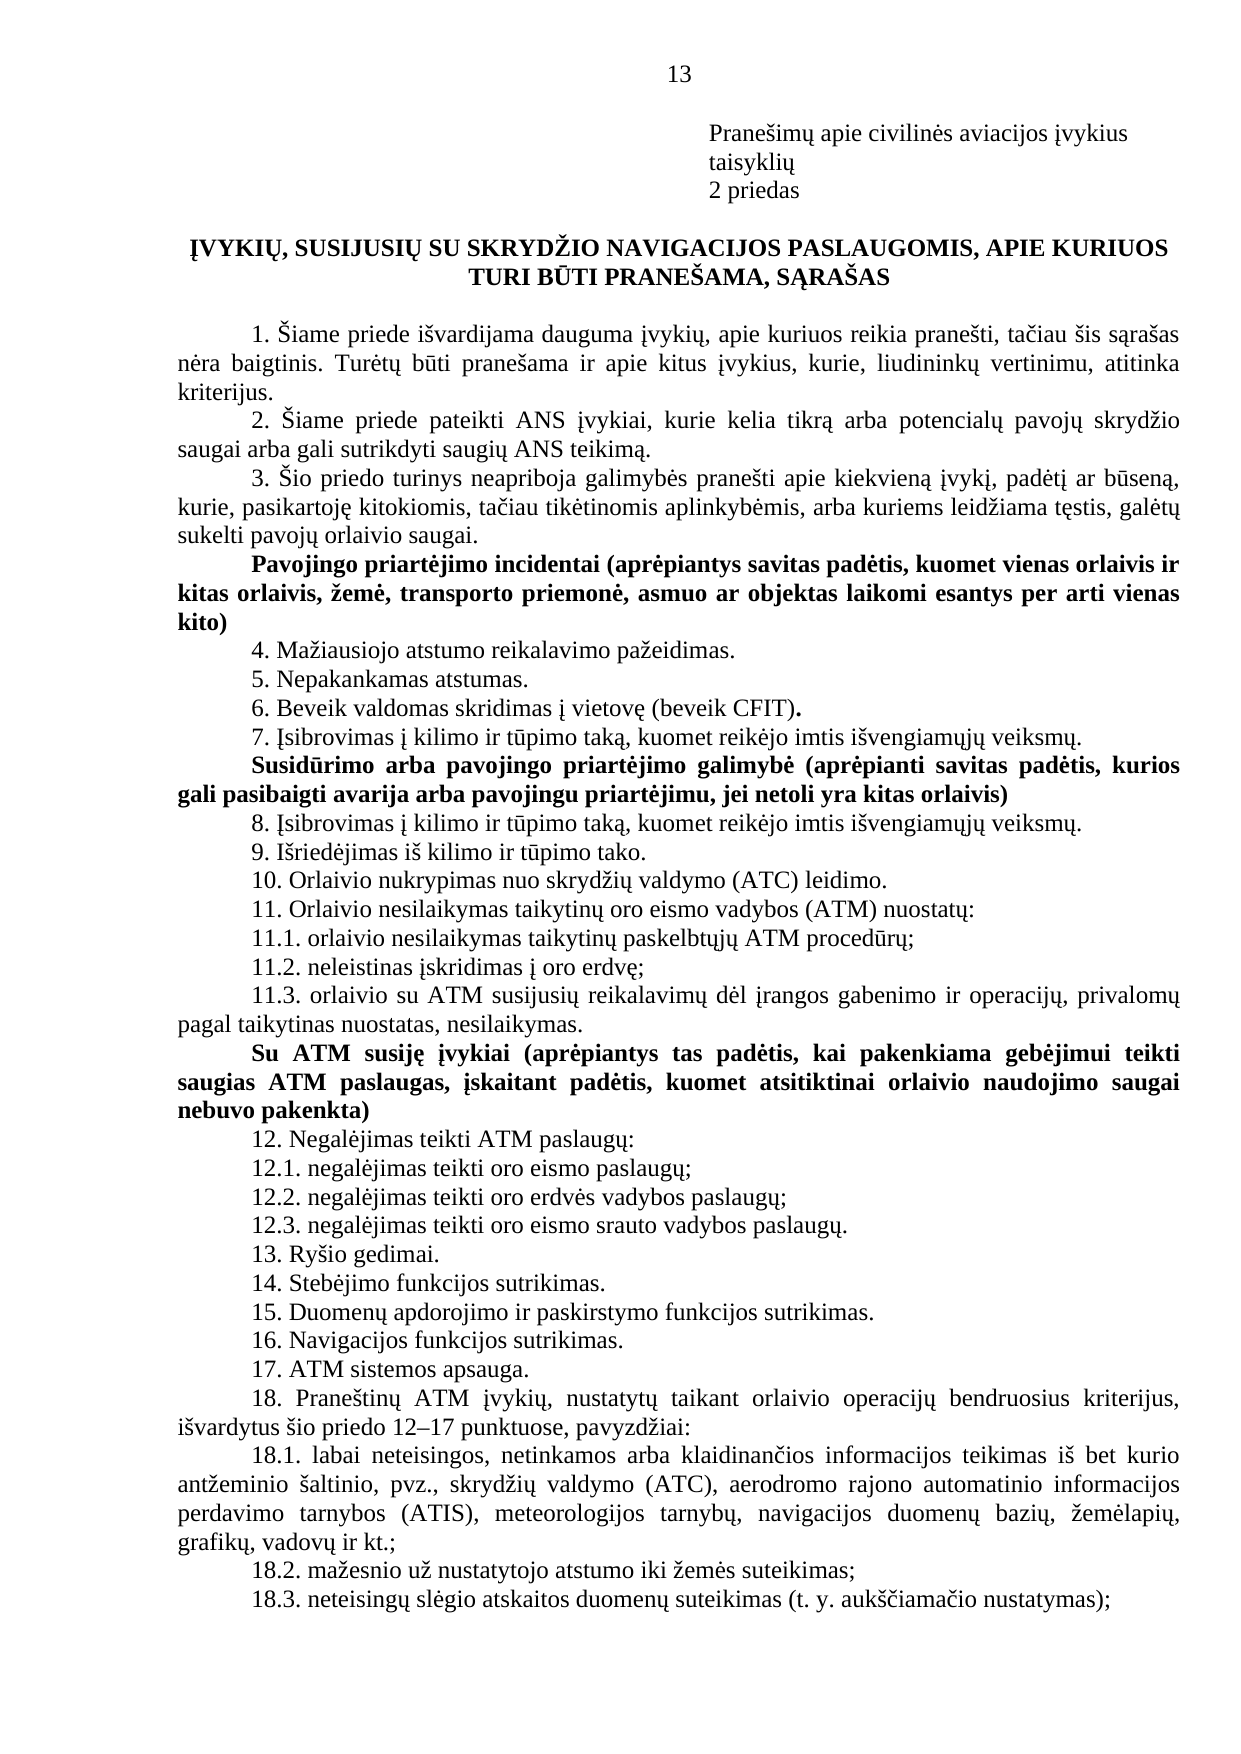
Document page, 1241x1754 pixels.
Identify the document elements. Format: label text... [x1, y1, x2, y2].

text 18.1. labai neteisingos, netinkamos arba klaidinančios informacijos teikimas iš bet kurio antžeminio šaltinio, pvz., skrydžių valdymo (ATC), aerodromo rajono automatinio informacijos perdavimo tarnybos (ATIS), meteorologijos tarnybų, navigacijos duomenų bazių, žemėlapių, grafikų, vadovų ir kt.; [177, 1441, 1181, 1556]
text ĮVYKIŲ, SUSIJUSIŲ SU SKRYDŽIO NAVIGACIJOS PASLAUGOMIS, APIE KURIUOS TURI BŪTI PRANEŠAMA, SĄRAŠAS [177, 233, 1181, 291]
text 16. Navigacijos funkcijos sutrikimas. [177, 1326, 1181, 1354]
text 12.2. negalėjimas teikti oro erdvės vadybos paslaugų; [177, 1182, 1181, 1211]
text 18. Praneštinų ATM įvykių, nustatytų taikant orlaivio operacijų bendruosius kriterijus, išvardytus šio priedo 12–17 punktuose, pavyzdžiai: [177, 1383, 1181, 1441]
text taisyklių [177, 147, 1181, 176]
text 5. Nepakankamas atstumas. [177, 664, 1181, 693]
text 10. Orlaivio nukrypimas nuo skrydžių valdymo (ATC) leidimo. [177, 866, 1181, 894]
text 1. Šiame priede išvardijama dauguma įvykių, apie kuriuos reikia pranešti, tačiau šis sąrašas nėra baigtinis. Turėtų būti pranešama ir apie kitus įvykius, kurie, liudininkų vertinimu, atitinka kriterijus. [177, 319, 1181, 406]
text 17. ATM sistemos apsauga. [177, 1354, 1181, 1383]
text 7. Įsibrovimas į kilimo ir tūpimo taką, kuomet reikėjo imtis išvengiamųjų veiksmų. [177, 722, 1181, 751]
text 6. Beveik valdomas skridimas į vietovę (beveik CFIT). [177, 693, 1181, 722]
text 3. Šio priedo turinys neapriboja galimybės pranešti apie kiekvieną įvykį, padėtį ar būseną, kurie, pasikartoję kitokiomis, tačiau tikėtinomis aplinkybėmis, arba kuriems leidžiama tęstis, galėtų sukelti pavojų orlaivio saugai. [177, 463, 1181, 549]
text 11. Orlaivio nesilaikymas taikytinų oro eismo vadybos (ATM) nuostatų: [177, 894, 1181, 923]
text 18.2. mažesnio už nustatytojo atstumo iki žemės suteikimas; [177, 1556, 1181, 1584]
text 11.1. orlaivio nesilaikymas taikytinų paskelbtųjų ATM procedūrų; [177, 923, 1181, 952]
text Pavojingo priartėjimo incidentai (aprėpiantys savitas padėtis, kuomet vienas orlaivis ir kitas orlaivis, žemė, transporto priemonė, asmuo ar objektas laikomi esantys per arti vienas kito) [177, 549, 1181, 636]
text 4. Mažiausiojo atstumo reikalavimo pažeidimas. [177, 636, 1181, 664]
text 12. Negalėjimas teikti ATM paslaugų: [177, 1124, 1181, 1153]
text 11.3. orlaivio su ATM susijusių reikalavimų dėl įrangos gabenimo ir operacijų, privalomų pagal taikytinas nuostatas, nesilaikymas. [177, 981, 1181, 1038]
text Su ATM susiję įvykiai (aprėpiantys tas padėtis, kai pakenkiama gebėjimui teikti saugias ATM paslaugas, įskaitant padėtis, kuomet atsitiktinai orlaivio naudojimo saugai nebuvo pakenkta) [177, 1038, 1181, 1124]
text 2 priedas [177, 176, 1181, 204]
text 11.2. neleistinas įskridimas į oro erdvę; [177, 952, 1181, 981]
text 13. Ryšio gedimai. [177, 1239, 1181, 1268]
text 18.3. neteisingų slėgio atskaitos duomenų suteikimas (t. y. aukščiamačio nustatymas); [177, 1584, 1181, 1613]
text Susidūrimo arba pavojingo priartėjimo galimybė (aprėpianti savitas padėtis, kurios gali pasibaigti avarija arba pavojingu priartėjimu, jei netoli yra kitas orlaivis) [177, 751, 1181, 808]
text 15. Duomenų apdorojimo ir paskirstymo funkcijos sutrikimas. [177, 1297, 1181, 1326]
text 9. Išriedėjimas iš kilimo ir tūpimo tako. [177, 837, 1181, 866]
text 2. Šiame priede pateikti ANS įvykiai, kurie kelia tikrą arba potencialų pavojų skrydžio saugai arba gali sutrikdyti saugių ANS teikimą. [177, 406, 1181, 463]
text 12.1. negalėjimas teikti oro eismo paslaugų; [177, 1153, 1181, 1182]
text 12.3. negalėjimas teikti oro eismo srauto vadybos paslaugų. [177, 1211, 1181, 1239]
text 8. Įsibrovimas į kilimo ir tūpimo taką, kuomet reikėjo imtis išvengiamųjų veiksmų. [177, 808, 1181, 837]
text 14. Stebėjimo funkcijos sutrikimas. [177, 1268, 1181, 1297]
text Pranešimų apie civilinės aviacijos įvykius [177, 118, 1181, 147]
